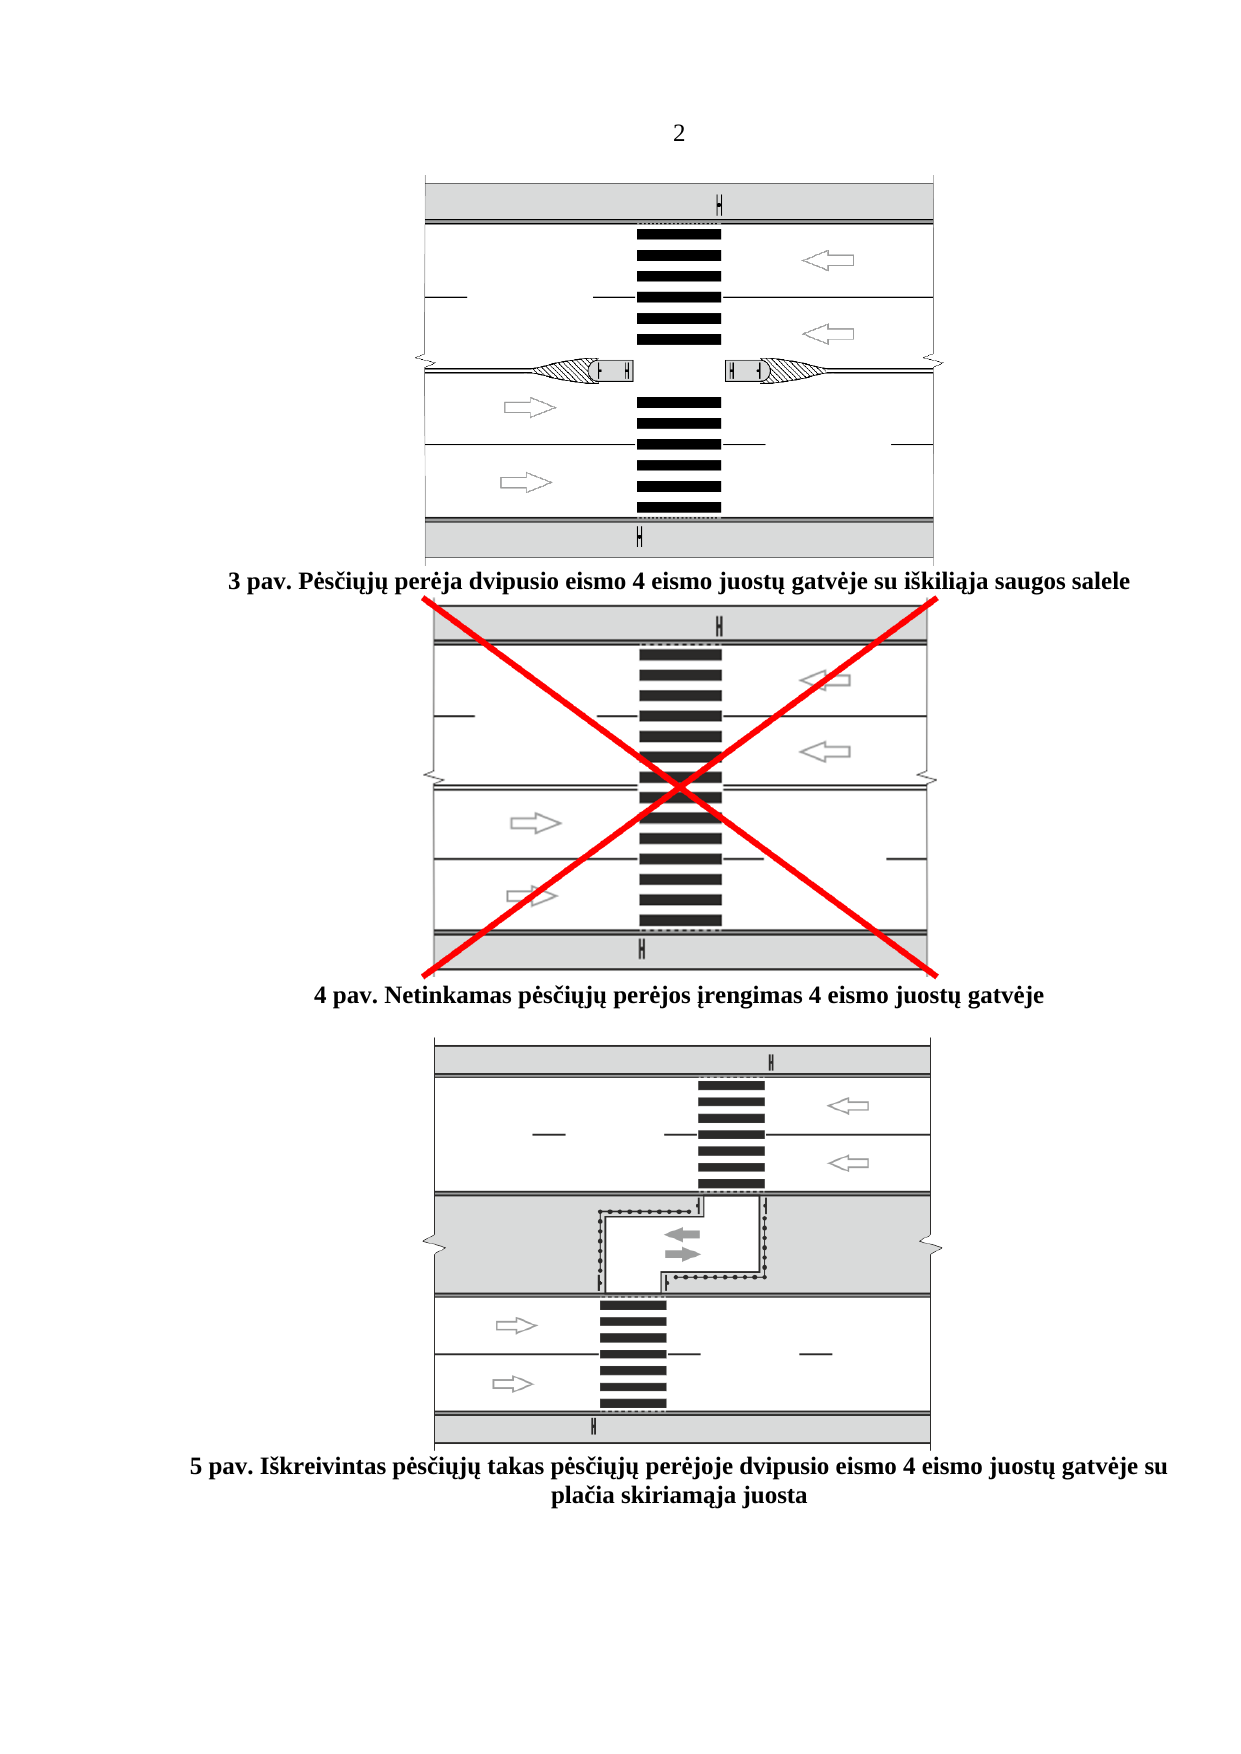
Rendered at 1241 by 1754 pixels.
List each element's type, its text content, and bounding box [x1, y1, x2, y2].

text 5 pav. Iškreivintas pėsčiųjų takas pėsčiųjų perėjoje dvipusio eismo 4 eismo juostų gatvėje su plačia skiriamąja juosta [177, 1451, 1181, 1508]
text 3 pav. Pėsčiųjų perėja dvipusio eismo 4 eismo juostų gatvėje su iškiliąja saugos salele [177, 566, 1181, 595]
text 4 pav. Netinkamas pėsčiųjų perėjos įrengimas 4 eismo juostų gatvėje [177, 980, 1181, 1008]
